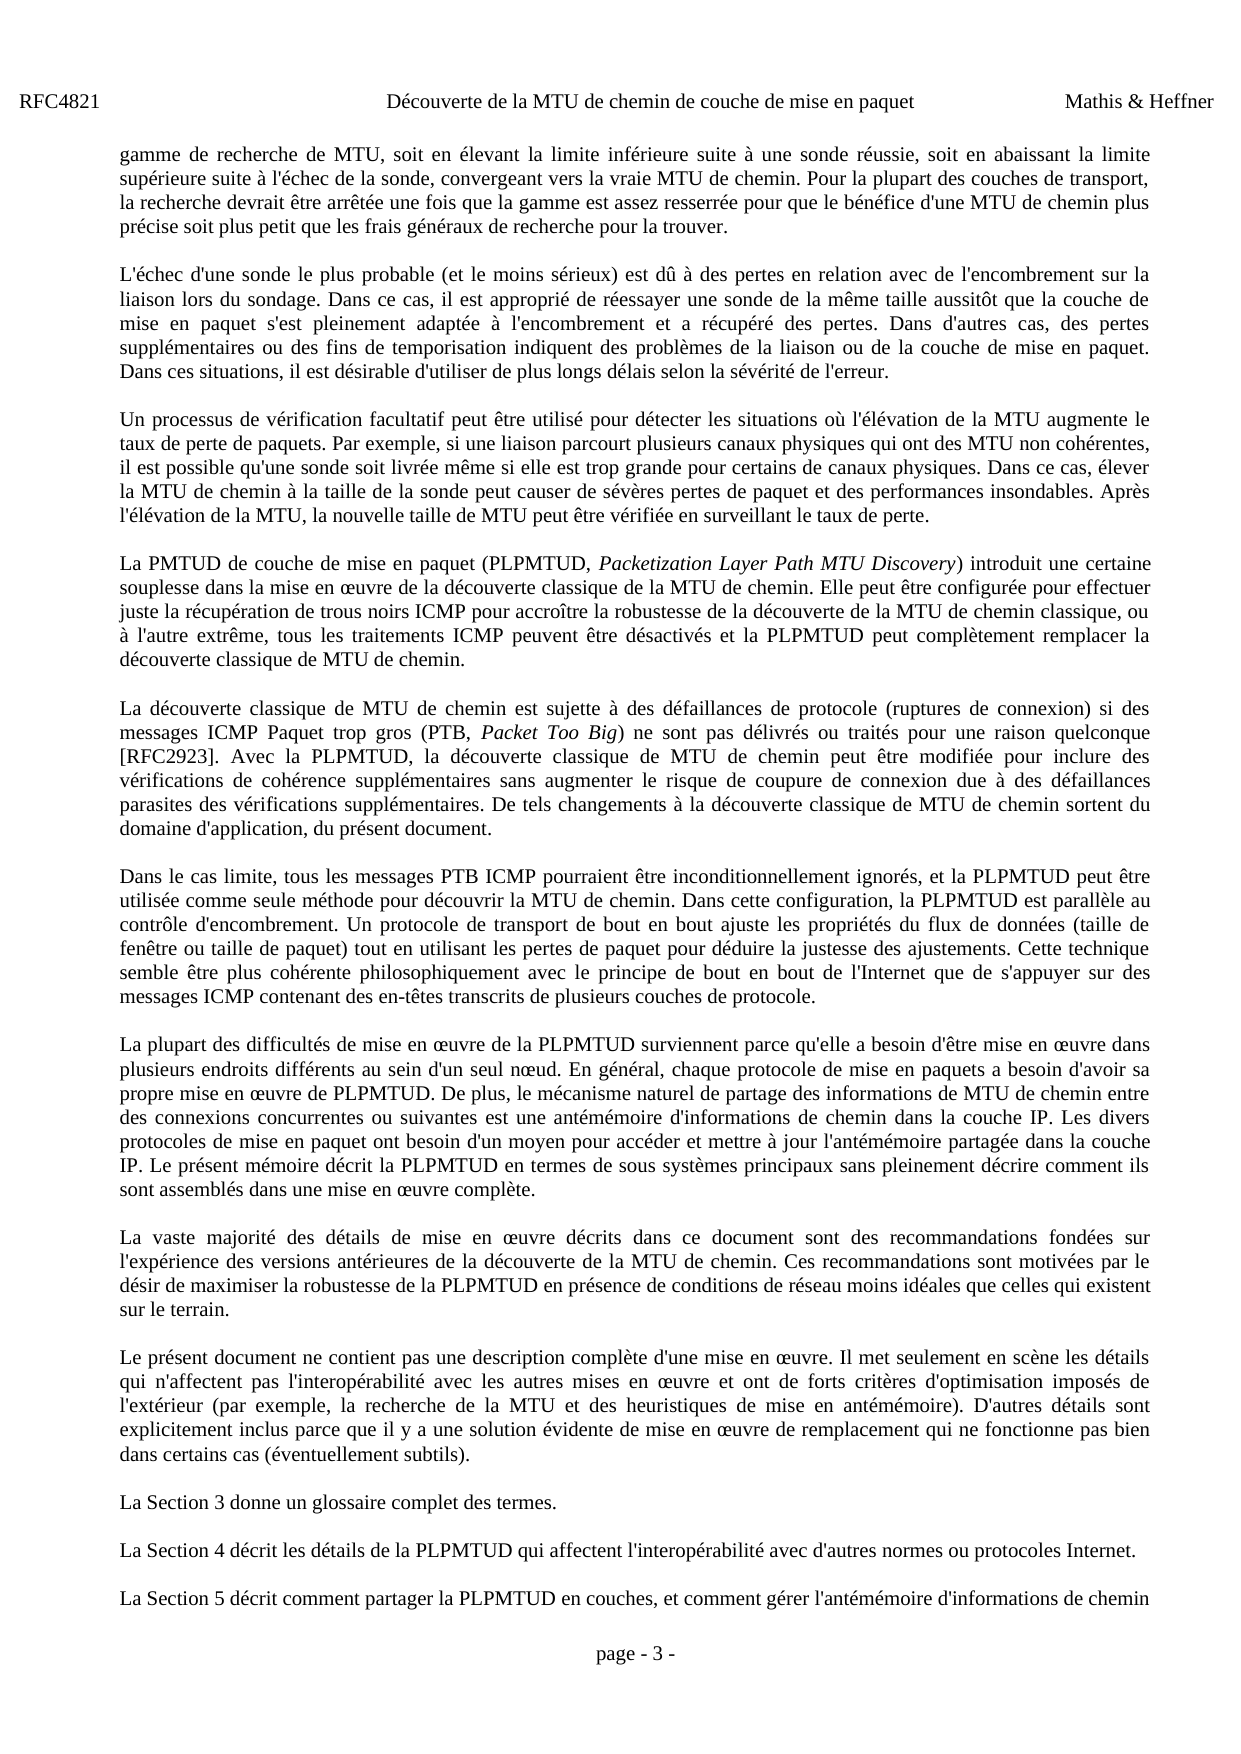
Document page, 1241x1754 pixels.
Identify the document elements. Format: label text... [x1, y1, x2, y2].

text La PMTUD de couche de mise en paquet (PLPMTUD, Packetization Layer Path MTU Discovery) introduit une certaine souplesse dans la mise en œuvre de la découverte classique de la MTU de chemin. Elle peut être configurée pour effectuer juste la récupération de trous noirs ICMP pour accroître la robustesse de la découverte de la MTU de chemin classique, ou à l'autre extrême, tous les traitements ICMP peuvent être désactivés et la PLPMTUD peut complètement remplacer la découverte classique de MTU de chemin. [119, 551, 1152, 671]
text L'échec d'une sonde le plus probable (et le moins sérieux) est dû à des pertes en relation avec de l'encombrement sur la liaison lors du sondage. Dans ce cas, il est approprié de réessayer une sonde de la même taille aussitôt que la couche de mise en paquet s'est pleinement adaptée à l'encombrement et a récupéré des pertes. Dans d'autres cas, des pertes supplémentaires ou des fins de temporisation indiquent des problèmes de la liaison ou de la couche de mise en paquet. Dans ces situations, il est désirable d'utiliser de plus longs délais selon la sévérité de l'erreur. [119, 262, 1152, 383]
text La Section 4 décrit les détails de la PLPMTUD qui affectent l'interopérabilité avec d'autres normes ou protocoles Internet. [119, 1538, 1152, 1562]
text La plupart des difficultés de mise en œuvre de la PLPMTUD surviennent parce qu'elle a besoin d'être mise en œuvre dans plusieurs endroits différents au sein d'un seul nœud. En général, chaque protocole de mise en paquets a besoin d'avoir sa propre mise en œuvre de PLPMTUD. De plus, le mécanisme naturel de partage des informations de MTU de chemin entre des connexions concurrentes ou suivantes est une antémémoire d'informations de chemin dans la couche IP. Les divers protocoles de mise en paquet ont besoin d'un moyen pour accéder et mettre à jour l'antémémoire partagée dans la couche IP. Le présent mémoire décrit la PLPMTUD en termes de sous systèmes principaux sans pleinement décrire comment ils sont assemblés dans une mise en œuvre complète. [119, 1032, 1152, 1201]
text La vaste majorité des détails de mise en œuvre décrits dans ce document sont des recommandations fondées sur l'expérience des versions antérieures de la découverte de la MTU de chemin. Ces recommandations sont motivées par le désir de maximiser la robustesse de la PLPMTUD en présence de conditions de réseau moins idéales que celles qui existent sur le terrain. [119, 1225, 1152, 1321]
text gamme de recherche de MTU, soit en élevant la limite inférieure suite à une sonde réussie, soit en abaissant la limite supérieure suite à l'échec de la sonde, convergeant vers la vraie MTU de chemin. Pour la plupart des couches de transport, la recherche devrait être arrêtée une fois que la gamme est assez resserrée pour que le bénéfice d'une MTU de chemin plus précise soit plus petit que les frais généraux de recherche pour la trouver. [119, 142, 1152, 238]
text La Section 5 décrit comment partager la PLPMTUD en couches, et comment gérer l'antémémoire d'informations de chemin [119, 1586, 1152, 1610]
text La Section 3 donne un glossaire complet des termes. [119, 1489, 1152, 1514]
text Dans le cas limite, tous les messages PTB ICMP pourraient être inconditionnellement ignorés, et la PLPMTUD peut être utilisée comme seule méthode pour découvrir la MTU de chemin. Dans cette configuration, la PLPMTUD est parallèle au contrôle d'encombrement. Un protocole de transport de bout en bout ajuste les propriétés du flux de données (taille de fenêtre ou taille de paquet) tout en utilisant les pertes de paquet pour déduire la justesse des ajustements. Cette technique semble être plus cohérente philosophiquement avec le principe de bout en bout de l'Internet que de s'appuyer sur des messages ICMP contenant des en-têtes transcrits de plusieurs couches de protocole. [119, 864, 1152, 1008]
text Un processus de vérification facultatif peut être utilisé pour détecter les situations où l'élévation de la MTU augmente le taux de perte de paquets. Par exemple, si une liaison parcourt plusieurs canaux physiques qui ont des MTU non cohérentes, il est possible qu'une sonde soit livrée même si elle est trop grande pour certains de canaux physiques. Dans ce cas, élever la MTU de chemin à la taille de la sonde peut causer de sévères pertes de paquet et des performances insondables. Après l'élévation de la MTU, la nouvelle taille de MTU peut être vérifiée en surveillant le taux de perte. [119, 407, 1152, 527]
text Le présent document ne contient pas une description complète d'une mise en œuvre. Il met seulement en scène les détails qui n'affectent pas l'interopérabilité avec les autres mises en œuvre et ont de forts critères d'optimisation imposés de l'extérieur (par exemple, la recherche de la MTU et des heuristiques de mise en antémémoire). D'autres détails sont explicitement inclus parce que il y a une solution évidente de mise en œuvre de remplacement qui ne fonctionne pas bien dans certains cas (éventuellement subtils). [119, 1345, 1152, 1466]
text La découverte classique de MTU de chemin est sujette à des défaillances de protocole (ruptures de connexion) si des messages ICMP Paquet trop gros (PTB, Packet Too Big) ne sont pas délivrés ou traités pour une raison quelconque [RFC2923]. Avec la PLPMTUD, la découverte classique de MTU de chemin peut être modifiée pour inclure des vérifications de cohérence supplémentaires sans augmenter le risque de coupure de connexion due à des défaillances parasites des vérifications supplémentaires. De tels changements à la découverte classique de MTU de chemin sortent du domaine d'application, du présent document. [119, 696, 1152, 840]
